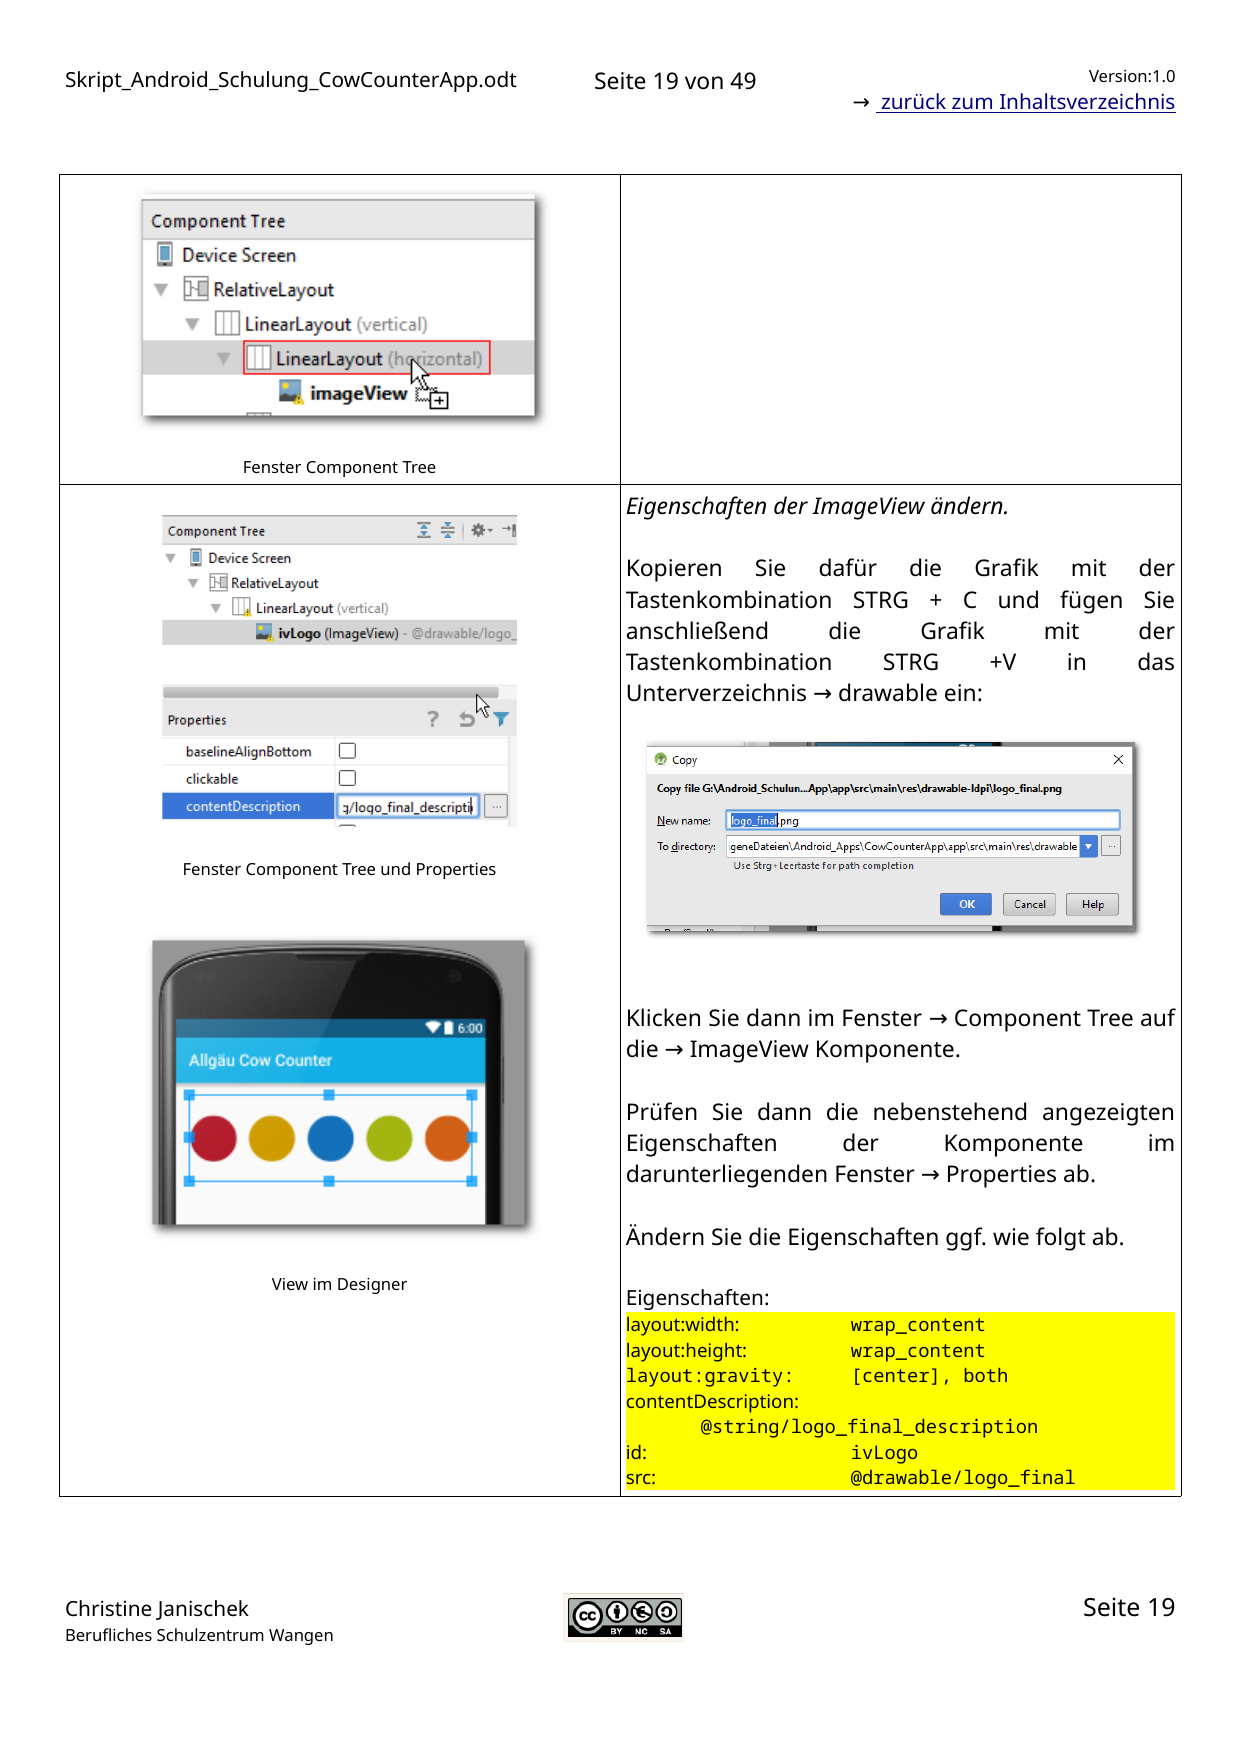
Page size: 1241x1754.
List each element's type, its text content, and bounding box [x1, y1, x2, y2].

picture [127, 179, 552, 433]
picture [162, 513, 517, 827]
picture [563, 1592, 685, 1642]
table_cell Fenster Component Tree [60, 175, 620, 484]
table_cell Fenster Component Tree und Properties View im Designer [60, 514, 620, 1496]
picture [137, 925, 542, 1242]
table_cell Eigenschaften der ImageView ändern. Kopieren Sie dafür die Grafik mit der Tastenkombination STRG + C und fügen Sie anschließend die Grafik mit der Tastenkombination STRG +V in das Unterverzeichnis → drawable ein: Klicken Sie dann im Fenster → Component Tree auf die → ImageView Komponente. Prüfen Sie dann die nebenstehend angezeigten Eigenschaften der Komponente im darunterliegenden Fenster → Properties ab. Ändern Sie die Eigenschaften ggf. wie folgt ab. Eigenschaften: layout:width: wrap_content layout:height: wrap_content layout:gravity: [center], both contentDescription: @string/logo_final_description id: ivLogo src: @drawable/logo_final [621, 485, 1181, 1496]
table_cell [621, 175, 1181, 484]
picture [638, 733, 1144, 940]
table_cell [60, 485, 620, 513]
